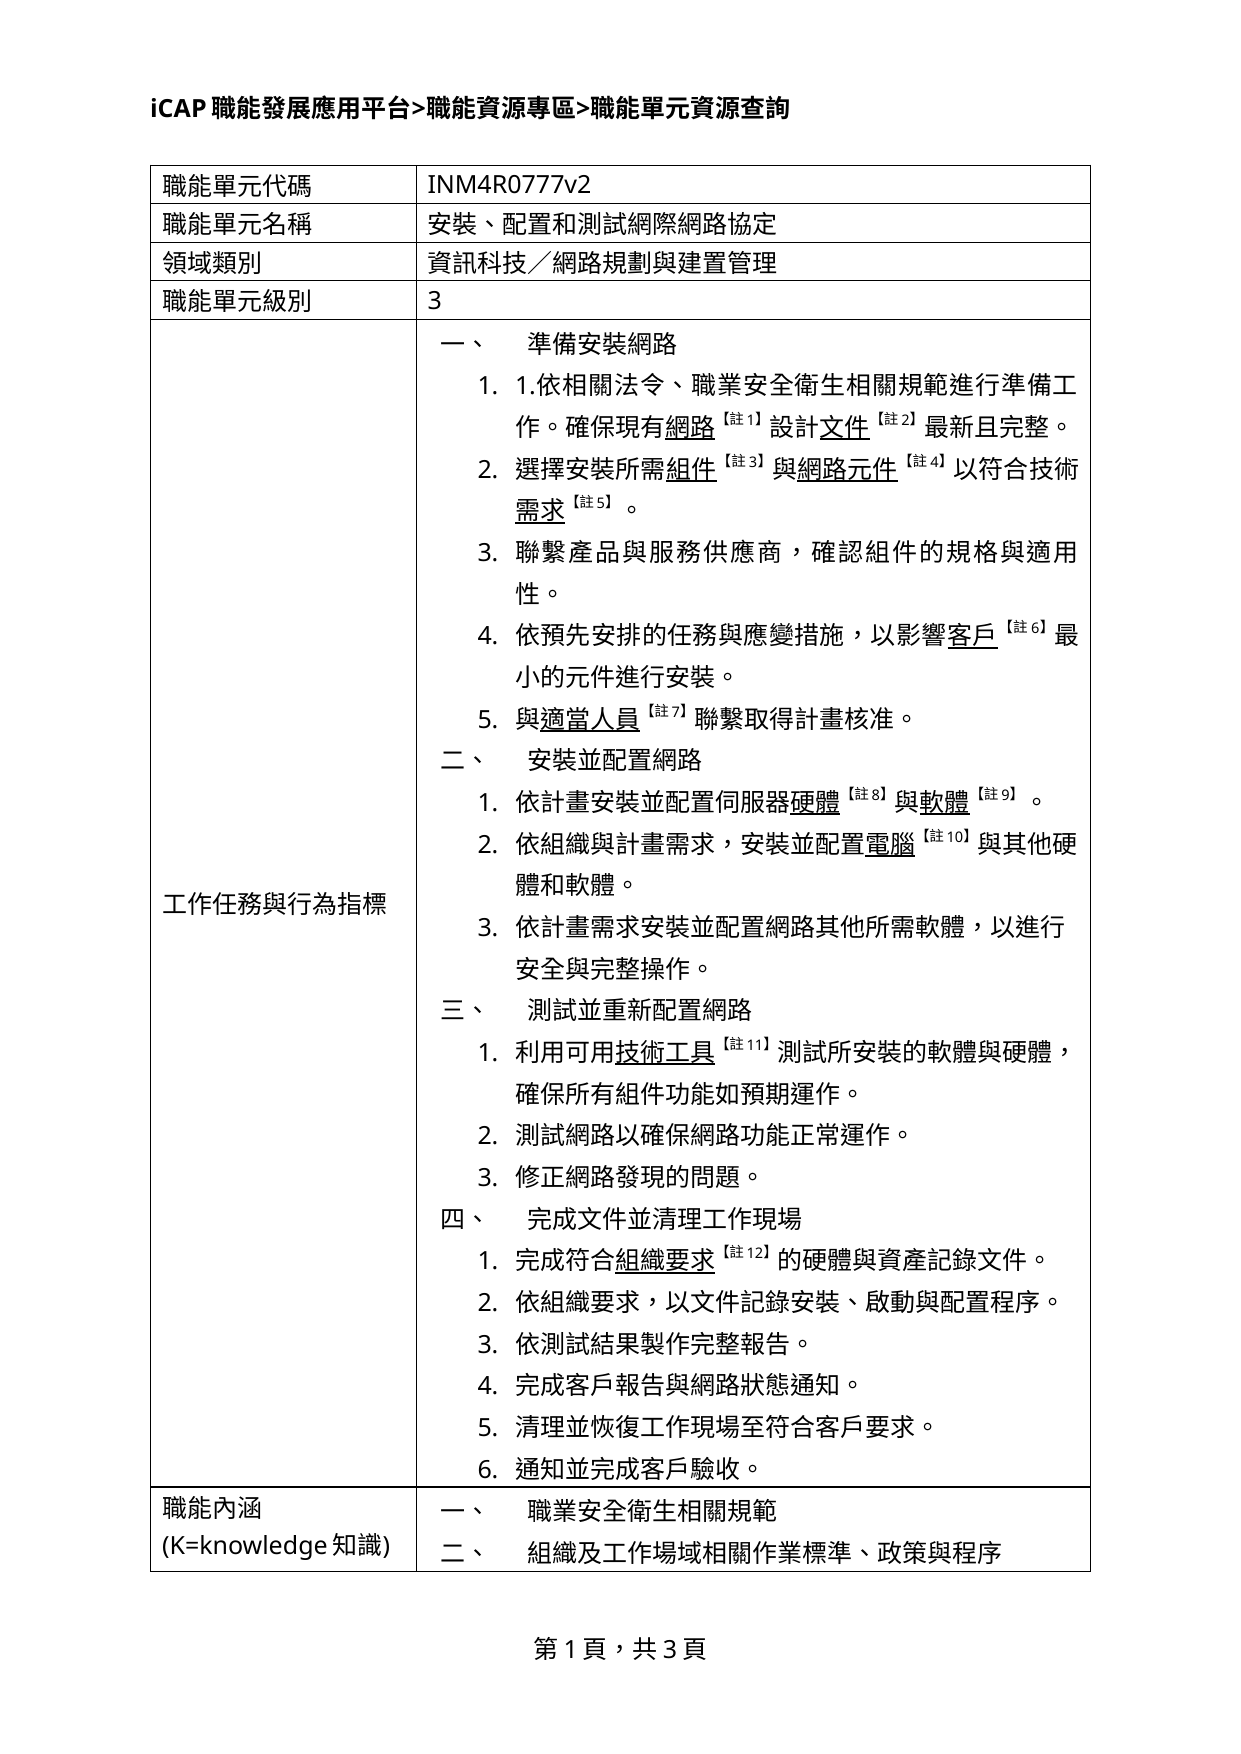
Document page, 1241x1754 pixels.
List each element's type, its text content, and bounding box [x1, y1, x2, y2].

table_header 職能單元代碼 [151, 166, 416, 203]
table_cell 職能內涵 (K=knowledge知識) [151, 1488, 416, 1571]
table_cell 安裝、配置和測試網際網路協定 [417, 204, 1090, 242]
table_cell 3 [417, 281, 1090, 319]
table_cell 資訊科技／網路規劃與建置管理 [417, 243, 1090, 280]
table_header INM4R0777v2 [417, 166, 1090, 203]
table_cell 準備安裝網路 1.依相關法令、職業安全衛生相關規範進行準備工作。確保現有網路【註1】設計文件【註2】最新且完整。 選擇安裝所需組件【註3】與網路元件【註4】以符合技術需求【註5】。 聯繫產品與服務供應商，確認組件的規格與適用性。 依預先安排的任務與應變措施，以影響客戶【註6】最小的元件進行安裝。 與適當人員【註7】聯繫取得計畫核准。 安裝並配置網路 依計畫安裝並配置伺服器硬體【註8】與軟體【註9】。 依組織與計畫需求，安裝並配置電腦【註10】與其他硬體和軟體。 依計畫需求安裝並配置網路其他所需軟體，以進行安全與完整操作。 測試並重新配置網路 利用可用技術工具【註11】測試所安裝的軟體與硬體，確保所有組件功能如預期運作。 測試網路以確保網路功能正常運作。 修正網路發現的問題。 完成文件並清理工作現場 完成符合組織要求【註12】的硬體與資產記錄文件。 依組織要求，以文件記錄安裝、啟動與配置程序。 依測試結果製作完整報告。 完成客戶報告與網路狀態通知。 清理並恢復工作現場至符合客戶要求。 通知並完成客戶驗收。 [417, 320, 1090, 1486]
table_cell 職能單元級別 [151, 281, 416, 319]
table_cell 領域類別 [151, 243, 416, 280]
table_cell 職業安全衛生相關規範 組織及工作場域相關作業標準、政策與程序 業界使用的硬體與軟體產品 數據資料與語音傳輸技術及協定 以路由器為基礎的網路架構 網路技術相關進階知識 [417, 1488, 1090, 1571]
table_cell 工作任務與行為指標 [151, 320, 416, 1486]
table_cell 職能單元名稱 [151, 204, 416, 242]
